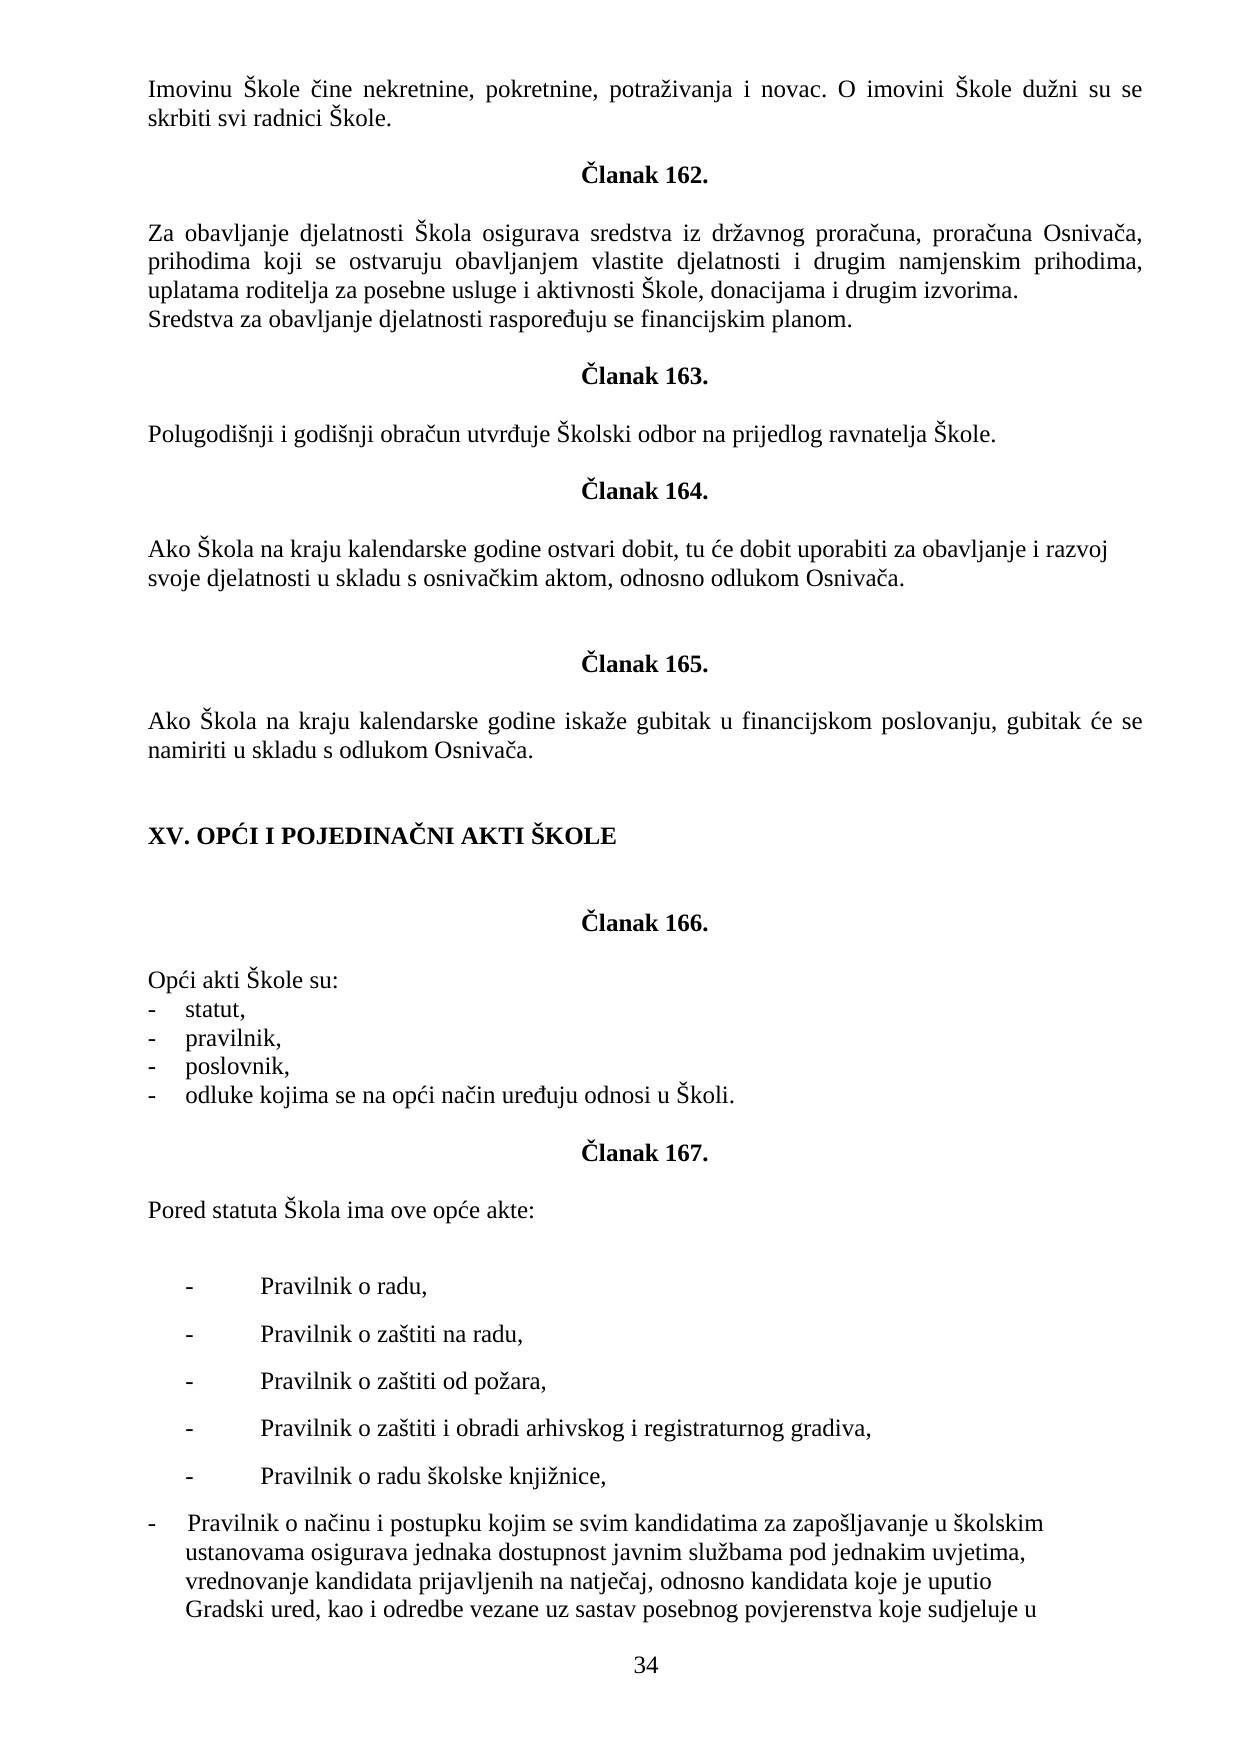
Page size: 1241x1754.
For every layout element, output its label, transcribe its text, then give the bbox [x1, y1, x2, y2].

text Sredstva za obavljanje djelatnosti raspoređuju se financijskim planom. [148, 304, 1144, 333]
list Pravilnik o zaštiti od požara, [185, 1366, 1141, 1395]
text Članak 167. [148, 1138, 1141, 1166]
text Pored statuta Škola ima ove opće akte: [148, 1195, 1144, 1224]
text Ako Škola na kraju kalendarske godine ostvari dobit, tu će dobit uporabiti za obavljanje i razvoj svoje djelatnosti u skladu s osnivačkim aktom, odnosno odlukom Osnivača. [148, 534, 1144, 591]
text ustanovama osigurava jednaka dostupnost javnim službama pod jednakim uvjetima, [148, 1537, 1144, 1566]
text - Pravilnik o načinu i postupku kojim se svim kandidatima za zapošljavanje u školskim [148, 1508, 1144, 1537]
text Članak 162. [148, 160, 1141, 189]
text Gradski ured, kao i odredbe vezane uz sastav posebnog povjerenstva koje sudjeluje u [148, 1594, 1144, 1623]
list pravilnik, [148, 1023, 1141, 1051]
text Članak 166. [148, 908, 1141, 936]
text Opći akti Škole su: [148, 965, 1144, 994]
text Imovinu Škole čine nekretnine, pokretnine, potraživanja i novac. O imovini Škole dužni su se skrbiti svi radnici Škole. [148, 74, 1144, 131]
list poslovnik, [148, 1051, 1141, 1080]
text Polugodišnji i godišnji obračun utvrđuje Školski odbor na prijedlog ravnatelja Škole. [148, 419, 1144, 448]
text Za obavljanje djelatnosti Škola osigurava sredstva iz državnog proračuna, proračuna Osnivača, prihodima koji se ostvaruju obavljanjem vlastite djelatnosti i drugim namjenskim prihodima, uplatama roditelja za posebne usluge i aktivnosti Škole, donacijama i drugim izvorima. [148, 218, 1144, 304]
list Pravilnik o zaštiti i obradi arhivskog i registraturnog gradiva, [185, 1413, 1141, 1442]
list Pravilnik o zaštiti na radu, [185, 1319, 1141, 1347]
list statut, [148, 994, 1141, 1023]
text XV. OPĆI I POJEDINAČNI AKTI ŠKOLE [148, 821, 1144, 850]
text Članak 163. [148, 361, 1141, 390]
text Ako Škola na kraju kalendarske godine iskaže gubitak u financijskom poslovanju, gubitak će se namiriti u skladu s odlukom Osnivača. [148, 706, 1144, 764]
text Članak 164. [148, 476, 1141, 505]
list Pravilnik o radu školske knjižnice, [185, 1461, 1141, 1489]
text vrednovanje kandidata prijavljenih na natječaj, odnosno kandidata koje je uputio [148, 1566, 1144, 1594]
text Članak 165. [148, 649, 1141, 678]
list odluke kojima se na opći način uređuju odnosi u Školi. [148, 1080, 1141, 1109]
list Pravilnik o radu, [185, 1271, 1141, 1300]
